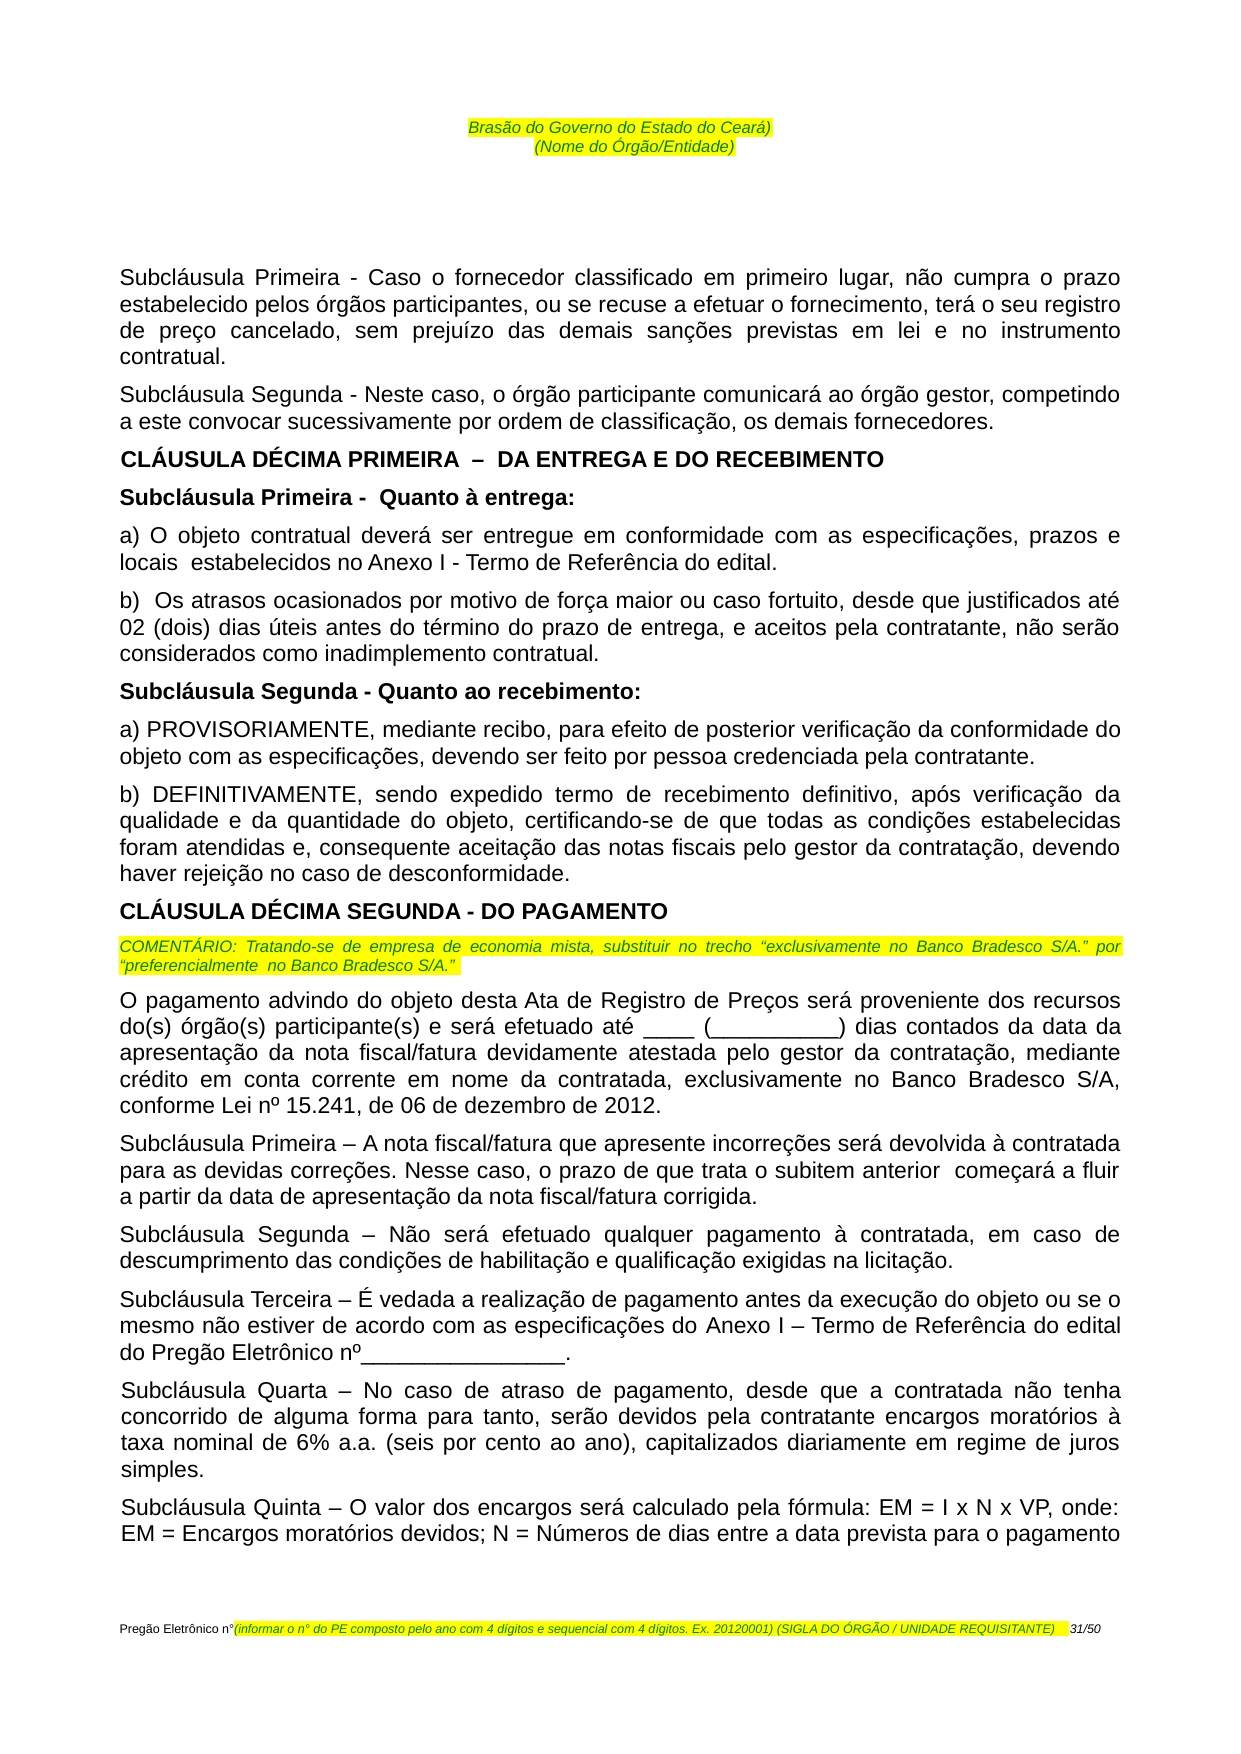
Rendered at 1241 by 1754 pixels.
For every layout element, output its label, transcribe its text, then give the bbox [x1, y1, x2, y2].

text b) DEFINITIVAMENTE, sendo expedido termo de recebimento definitivo, após verificação da qualidade e da quantidade do objeto, certificando-se de que todas as condições estabelecidas foram atendidas e, consequente aceitação das notas fiscais pelo gestor da contratação, devendo haver rejeição no caso de desconformidade. [119, 781, 1121, 886]
text Subcláusula Segunda – Não será efetuado qualquer pagamento à contratada, em caso de descumprimento das condições de habilitação e qualificação exigidas na licitação. [119, 1221, 1121, 1274]
text b) Os atrasos ocasionados por motivo de força maior ou caso fortuito, desde que justificados até 02 (dois) dias úteis antes do término do prazo de entrega, e aceitos pela contratante, não serão considerados como inadimplemento contratual. [119, 587, 1121, 666]
text COMENTÁRIO: Tratando-se de empresa de economia mista, substituir no trecho “exclusivamente no Banco Bradesco S/A.” por “preferencialmente no Banco Bradesco S/A.” [119, 936, 1123, 975]
text a) PROVISORIAMENTE, mediante recibo, para efeito de posterior verificação da conformidade do objeto com as especificações, devendo ser feito por pessoa credenciada pela contratante. [119, 716, 1121, 769]
text Subcláusula Primeira - Caso o fornecedor classificado em primeiro lugar, não cumpra o prazo estabelecido pelos órgãos participantes, ou se recuse a efetuar o fornecimento, terá o seu registro de preço cancelado, sem prejuízo das demais sanções previstas em lei e no instrumento contratual. [119, 264, 1121, 369]
text Subcláusula Segunda - Neste caso, o órgão participante comunicará ao órgão gestor, competindo a este convocar sucessivamente por ordem de classificação, os demais fornecedores. [119, 381, 1121, 434]
text O pagamento advindo do objeto desta Ata de Registro de Preços será proveniente dos recursos do(s) órgão(s) participante(s) e será efetuado até ____ (__________) dias contados da data da apresentação da nota fiscal/fatura devidamente atestada pelo gestor da contratação, mediante crédito em conta corrente em nome da contratada, exclusivamente no Banco Bradesco S/A, conforme Lei nº 15.241, de 06 de dezembro de 2012. [119, 987, 1121, 1118]
text CLÁUSULA DÉCIMA SEGUNDA - DO PAGAMENTO [119, 898, 1121, 924]
text Subcláusula Primeira - Quanto à entrega: [119, 484, 1121, 511]
text Subcláusula Quarta – No caso de atraso de pagamento, desde que a contratada não tenha concorrido de alguma forma para tanto, serão devidos pela contratante encargos moratórios à taxa nominal de 6% a.a. (seis por cento ao ano), capitalizados diariamente em regime de juros simples. [121, 1377, 1121, 1482]
text Subcláusula Primeira – A nota fiscal/fatura que apresente incorreções será devolvida à contratada para as devidas correções. Nesse caso, o prazo de que trata o subitem anterior começará a fluir a partir da data de apresentação da nota fiscal/fatura corrigida. [119, 1130, 1121, 1209]
text CLÁUSULA DÉCIMA PRIMEIRA – DA ENTREGA E DO RECEBIMENTO [120, 446, 1123, 472]
text Subcláusula Quinta – O valor dos encargos será calculado pela fórmula: EM = I x N x VP, onde: EM = Encargos moratórios devidos; N = Números de dias entre a data prevista para o pagamento [121, 1494, 1121, 1547]
text Subcláusula Segunda - Quanto ao recebimento: [119, 678, 1121, 704]
text a) O objeto contratual deverá ser entregue em conformidade com as especificações, prazos e locais estabelecidos no Anexo I - Termo de Referência do edital. [119, 522, 1121, 575]
text Subcláusula Terceira – É vedada a realização de pagamento antes da execução do objeto ou se o mesmo não estiver de acordo com as especificações do Anexo I – Termo de Referência do edital do Pregão Eletrônico nº________________. [119, 1286, 1121, 1365]
